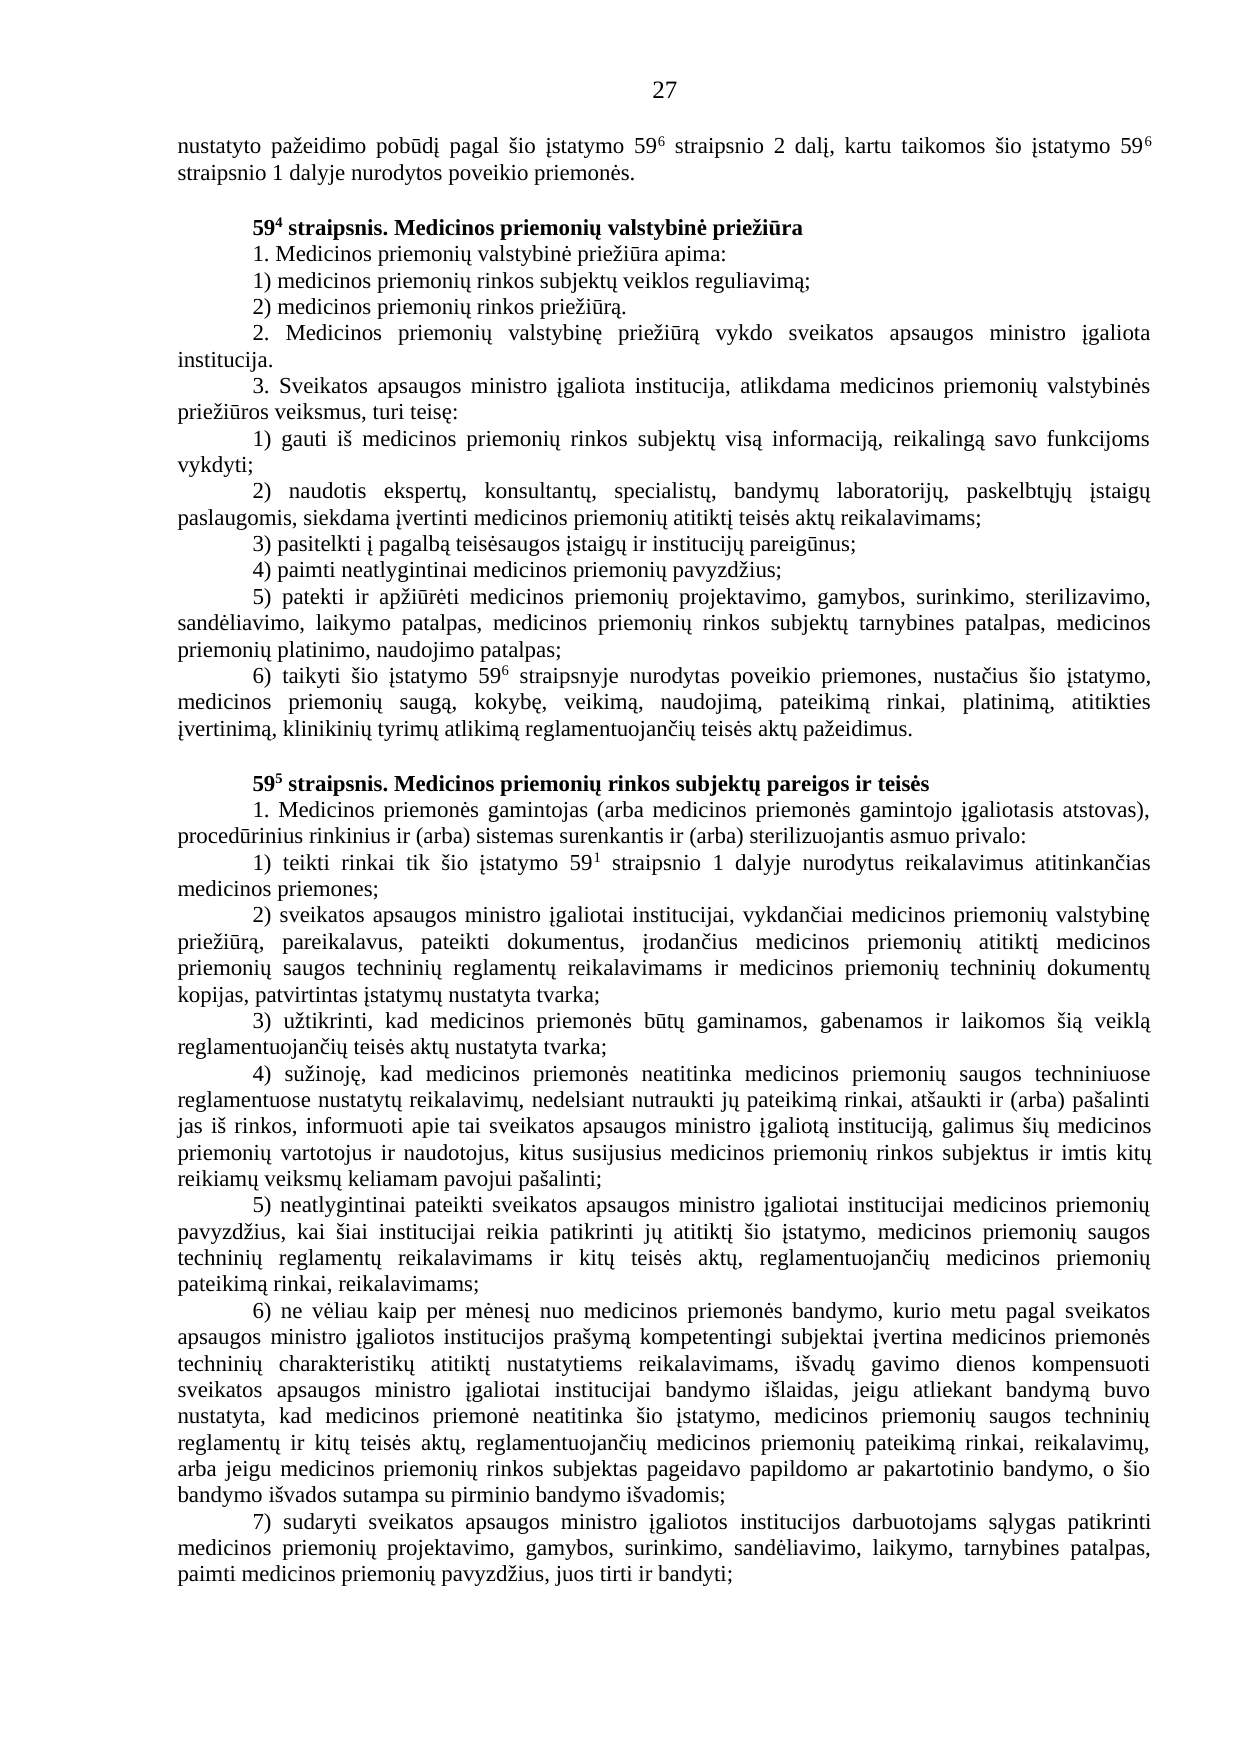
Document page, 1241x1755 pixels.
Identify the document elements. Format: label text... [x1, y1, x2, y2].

text 3) pasitelkti į pagalbą teisėsaugos įstaigų ir institucijų pareigūnus; [177, 530, 1152, 557]
text 3. Sveikatos apsaugos ministro įgaliota institucija, atlikdama medicinos priemonių valstybinės priežiūros veiksmus, turi teisę: [177, 372, 1152, 425]
text 3) užtikrinti, kad medicinos priemonės būtų gaminamos, gabenamos ir laikomos šią veiklą reglamentuojančių teisės aktų nustatyta tvarka; [177, 1007, 1152, 1060]
text 2. Medicinos priemonių valstybinę priežiūrą vykdo sveikatos apsaugos ministro įgaliota institucija. [177, 319, 1152, 372]
text 1. Medicinos priemonės gamintojas (arba medicinos priemonės gamintojo įgaliotasis atstovas), procedūrinius rinkinius ir (arba) sistemas surenkantis ir (arba) sterilizuojantis asmuo privalo: [177, 796, 1152, 849]
text 5) neatlygintinai pateikti sveikatos apsaugos ministro įgaliotai institucijai medicinos priemonių pavyzdžius, kai šiai institucijai reikia patikrinti jų atitiktį šio įstatymo, medicinos priemonių saugos techninių reglamentų reikalavimams ir kitų teisės aktų, reglamentuojančių medicinos priemonių pateikimą rinkai, reikalavimams; [177, 1191, 1152, 1297]
text 1) teikti rinkai tik šio įstatymo 591 straipsnio 1 dalyje nurodytus reikalavimus atitinkančias medicinos priemones; [177, 849, 1152, 902]
text 5) patekti ir apžiūrėti medicinos priemonių projektavimo, gamybos, surinkimo, sterilizavimo, sandėliavimo, laikymo patalpas, medicinos priemonių rinkos subjektų tarnybines patalpas, medicinos priemonių platinimo, naudojimo patalpas; [177, 583, 1152, 662]
text 7) sudaryti sveikatos apsaugos ministro įgaliotos institucijos darbuotojams sąlygas patikrinti medicinos priemonių projektavimo, gamybos, surinkimo, sandėliavimo, laikymo, tarnybines patalpas, paimti medicinos priemonių pavyzdžius, juos tirti ir bandyti; [177, 1508, 1152, 1587]
text 4) paimti neatlygintinai medicinos priemonių pavyzdžius; [177, 557, 1152, 583]
text 6) ne vėliau kaip per mėnesį nuo medicinos priemonės bandymo, kurio metu pagal sveikatos apsaugos ministro įgaliotos institucijos prašymą kompetentingi subjektai įvertina medicinos priemonės techninių charakteristikų atitiktį nustatytiems reikalavimams, išvadų gavimo dienos kompensuoti sveikatos apsaugos ministro įgaliotai institucijai bandymo išlaidas, jeigu atliekant bandymą buvo nustatyta, kad medicinos priemonė neatitinka šio įstatymo, medicinos priemonių saugos techninių reglamentų ir kitų teisės aktų, reglamentuojančių medicinos priemonių pateikimą rinkai, reikalavimų, arba jeigu medicinos priemonių rinkos subjektas pageidavo papildomo ar pakartotinio bandymo, o šio bandymo išvados sutampa su pirminio bandymo išvadomis; [177, 1297, 1152, 1508]
text 2) medicinos priemonių rinkos priežiūrą. [177, 293, 1152, 319]
text 594 straipsnis. Medicinos priemonių valstybinė priežiūra [177, 214, 1152, 240]
text 4) sužinoję, kad medicinos priemonės neatitinka medicinos priemonių saugos techniniuose reglamentuose nustatytų reikalavimų, nedelsiant nutraukti jų pateikimą rinkai, atšaukti ir (arba) pašalinti jas iš rinkos, informuoti apie tai sveikatos apsaugos ministro įgaliotą instituciją, galimus šių medicinos priemonių vartotojus ir naudotojus, kitus susijusius medicinos priemonių rinkos subjektus ir imtis kitų reikiamų veiksmų keliamam pavojui pašalinti; [177, 1060, 1152, 1191]
text 1) medicinos priemonių rinkos subjektų veiklos reguliavimą; [177, 267, 1152, 293]
text 595 straipsnis. Medicinos priemonių rinkos subjektų pareigos ir teisės [177, 770, 1152, 796]
text 1. Medicinos priemonių valstybinė priežiūra apima: [177, 240, 1152, 267]
text 6) taikyti šio įstatymo 596 straipsnyje nurodytas poveikio priemones, nustačius šio įstatymo, medicinos priemonių saugą, kokybę, veikimą, naudojimą, pateikimą rinkai, platinimą, atitikties įvertinimą, klinikinių tyrimų atlikimą reglamentuojančių teisės aktų pažeidimus. [177, 662, 1152, 741]
text 1) gauti iš medicinos priemonių rinkos subjektų visą informaciją, reikalingą savo funkcijoms vykdyti; [177, 425, 1152, 477]
text 2) sveikatos apsaugos ministro įgaliotai institucijai, vykdančiai medicinos priemonių valstybinę priežiūrą, pareikalavus, pateikti dokumentus, įrodančius medicinos priemonių atitiktį medicinos priemonių saugos techninių reglamentų reikalavimams ir medicinos priemonių techninių dokumentų kopijas, patvirtintas įstatymų nustatyta tvarka; [177, 902, 1152, 1007]
text 2) naudotis ekspertų, konsultantų, specialistų, bandymų laboratorijų, paskelbtųjų įstaigų paslaugomis, siekdama įvertinti medicinos priemonių atitiktį teisės aktų reikalavimams; [177, 477, 1152, 530]
text nustatyto pažeidimo pobūdį pagal šio įstatymo 596 straipsnio 2 dalį, kartu taikomos šio įstatymo 596 straipsnio 1 dalyje nurodytos poveikio priemonės. [177, 132, 1152, 185]
